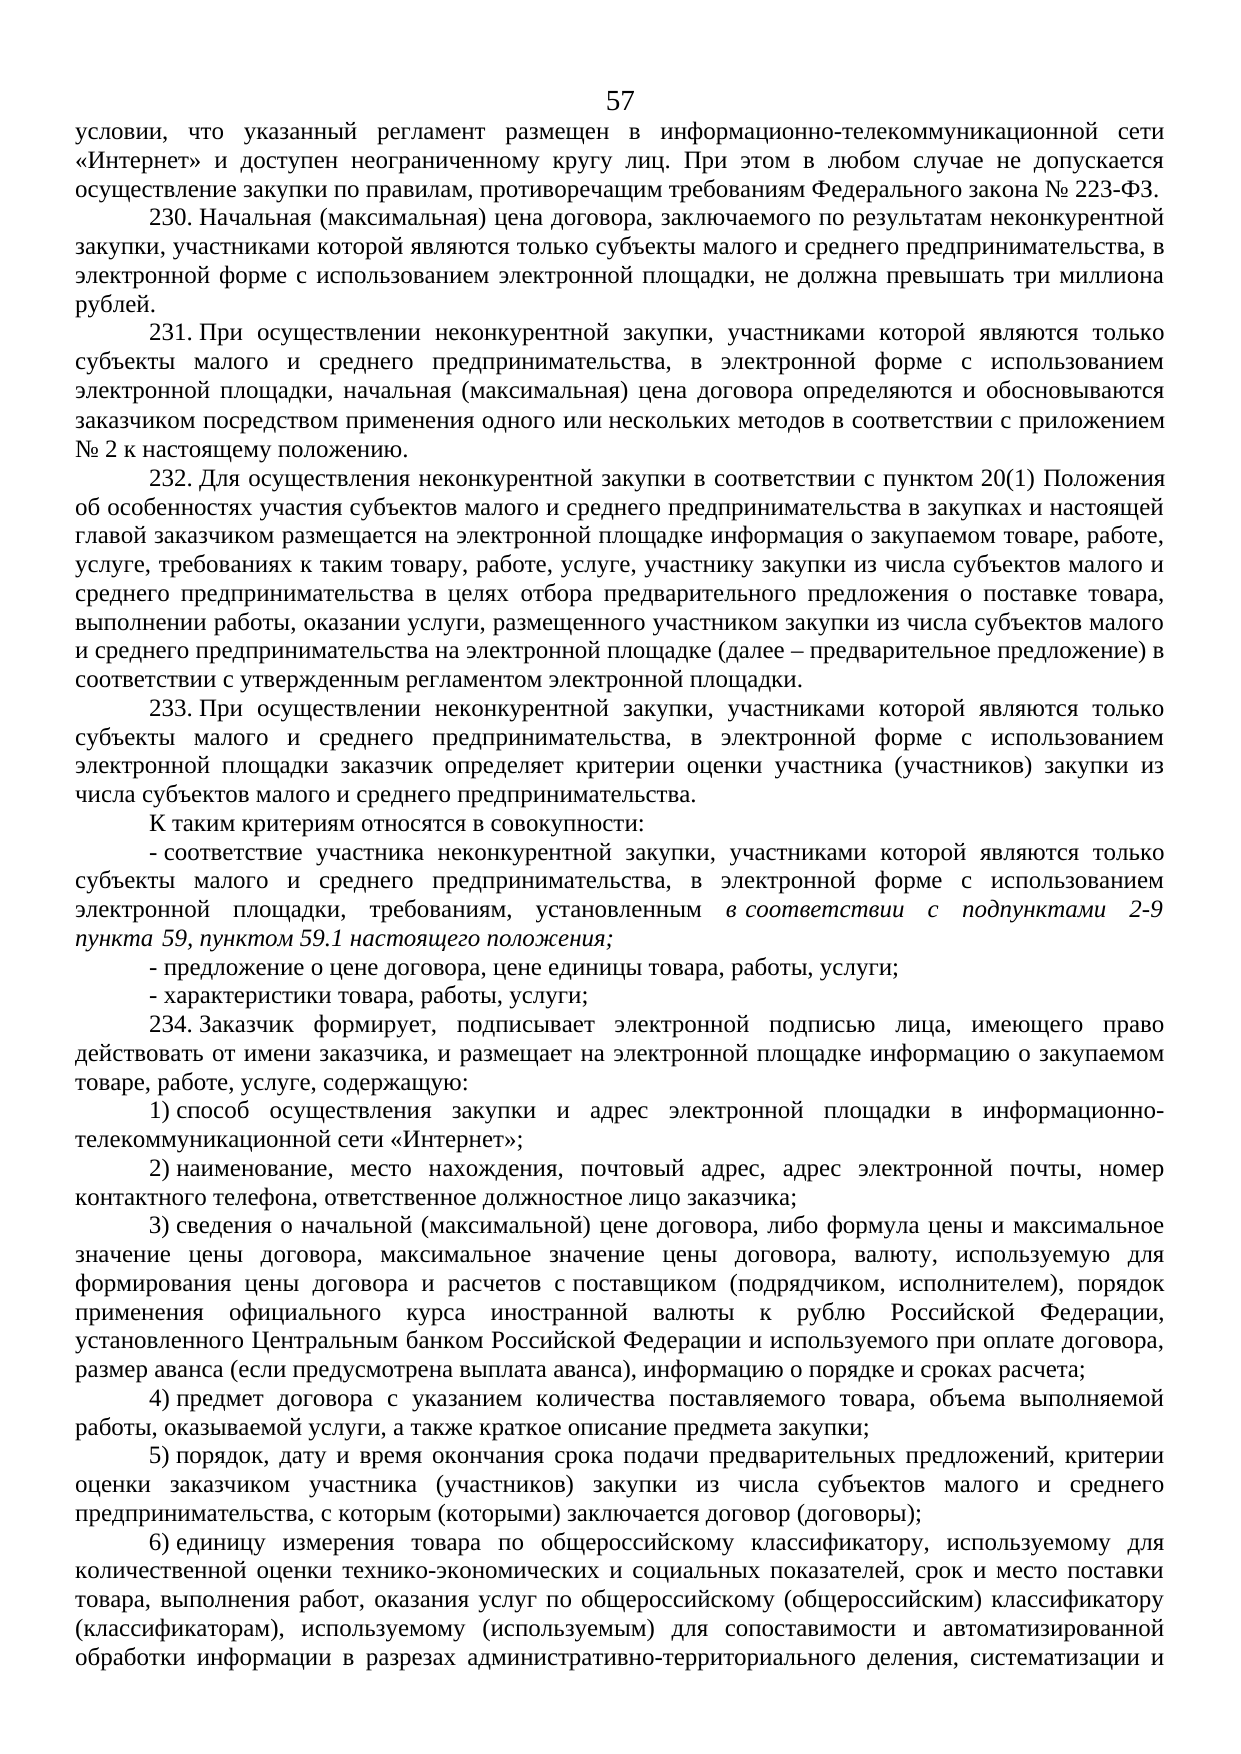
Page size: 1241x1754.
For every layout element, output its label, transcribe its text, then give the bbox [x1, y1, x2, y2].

text 234. Заказчик формирует, подписывает электронной подписью лица, имеющего право действовать от имени заказчика, и размещает на электронной площадке информацию о закупаемом товаре, работе, услуге, содержащую: [75, 1009, 1165, 1096]
text 3) сведения о начальной (максимальной) цене договора, либо формула цены и максимальное значение цены договора, максимальное значение цены договора, валюту, используемую для формирования цены договора и расчетов с поставщиком (подрядчиком, исполнителем), порядок применения официального курса иностранной валюты к рублю Российской Федерации, установленного Центральным банком Российской Федерации и используемого при оплате договора, размер аванса (если предусмотрена выплата аванса), информацию о порядке и сроках расчета; [75, 1211, 1165, 1383]
text 232. Для осуществления неконкурентной закупки в соответствии с пунктом 20(1) Положения об особенностях участия субъектов малого и среднего предпринимательства в закупках и настоящей главой заказчиком размещается на электронной площадке информация о закупаемом товаре, работе, услуге, требованиях к таким товару, работе, услуге, участнику закупки из числа субъектов малого и среднего предпринимательства в целях отбора предварительного предложения о поставке товара, выполнении работы, оказании услуги, размещенного участником закупки из числа субъектов малого и среднего предпринимательства на электронной площадке (далее – предварительное предложение) в соответствии с утвержденным регламентом электронной площадки. [75, 463, 1165, 693]
text 4) предмет договора с указанием количества поставляемого товара, объема выполняемой работы, оказываемой услуги, а также краткое описание предмета закупки; [75, 1383, 1165, 1441]
text - предложение о цене договора, цене единицы товара, работы, услуги; [75, 952, 1165, 981]
text условии, что указанный регламент размещен в информационно-телекоммуникационной сети «Интернет» и доступен неограниченному кругу лиц. При этом в любом случае не допускается осуществление закупки по правилам, противоречащим требованиям Федерального закона № 223-ФЗ. [75, 116, 1165, 202]
text 231. При осуществлении неконкурентной закупки, участниками которой являются только субъекты малого и среднего предпринимательства, в электронной форме с использованием электронной площадки, начальная (максимальная) цена договора определяются и обосновываются заказчиком посредством применения одного или нескольких методов в соответствии с приложением № 2 к настоящему положению. [75, 317, 1165, 463]
text - соответствие участника неконкурентной закупки, участниками которой являются только субъекты малого и среднего предпринимательства, в электронной форме с использованием электронной площадки, требованиям, установленным в соответствии с подпунктами 2-9 пункта 59, пунктом 59.1 настоящего положения; [75, 837, 1165, 952]
text 6) единицу измерения товара по общероссийскому классификатору, используемому для количественной оценки технико-экономических и социальных показателей, срок и место поставки товара, выполнения работ, оказания услуг по общероссийскому (общероссийским) классификатору (классификаторам), используемому (используемым) для сопоставимости и автоматизированной обработки информации в разрезах административно-территориального деления, систематизации и [75, 1527, 1165, 1671]
text К таким критериям относятся в совокупности: [75, 808, 1165, 837]
text 5) порядок, дату и время окончания срока подачи предварительных предложений, критерии оценки заказчиком участника (участников) закупки из числа субъектов малого и среднего предпринимательства, с которым (которыми) заключается договор (договоры); [75, 1441, 1165, 1527]
text 233. При осуществлении неконкурентной закупки, участниками которой являются только субъекты малого и среднего предпринимательства, в электронной форме с использованием электронной площадки заказчик определяет критерии оценки участника (участников) закупки из числа субъектов малого и среднего предпринимательства. [75, 693, 1165, 808]
text 1) способ осуществления закупки и адрес электронной площадки в информационно-телекоммуникационной сети «Интернет»; [75, 1096, 1165, 1153]
text - характеристики товара, работы, услуги; [75, 981, 1165, 1009]
text 230. Начальная (максимальная) цена договора, заключаемого по результатам неконкурентной закупки, участниками которой являются только субъекты малого и среднего предпринимательства, в электронной форме с использованием электронной площадки, не должна превышать три миллиона рублей. [75, 202, 1165, 317]
text 2) наименование, место нахождения, почтовый адрес, адрес электронной почты, номер контактного телефона, ответственное должностное лицо заказчика; [75, 1153, 1165, 1211]
